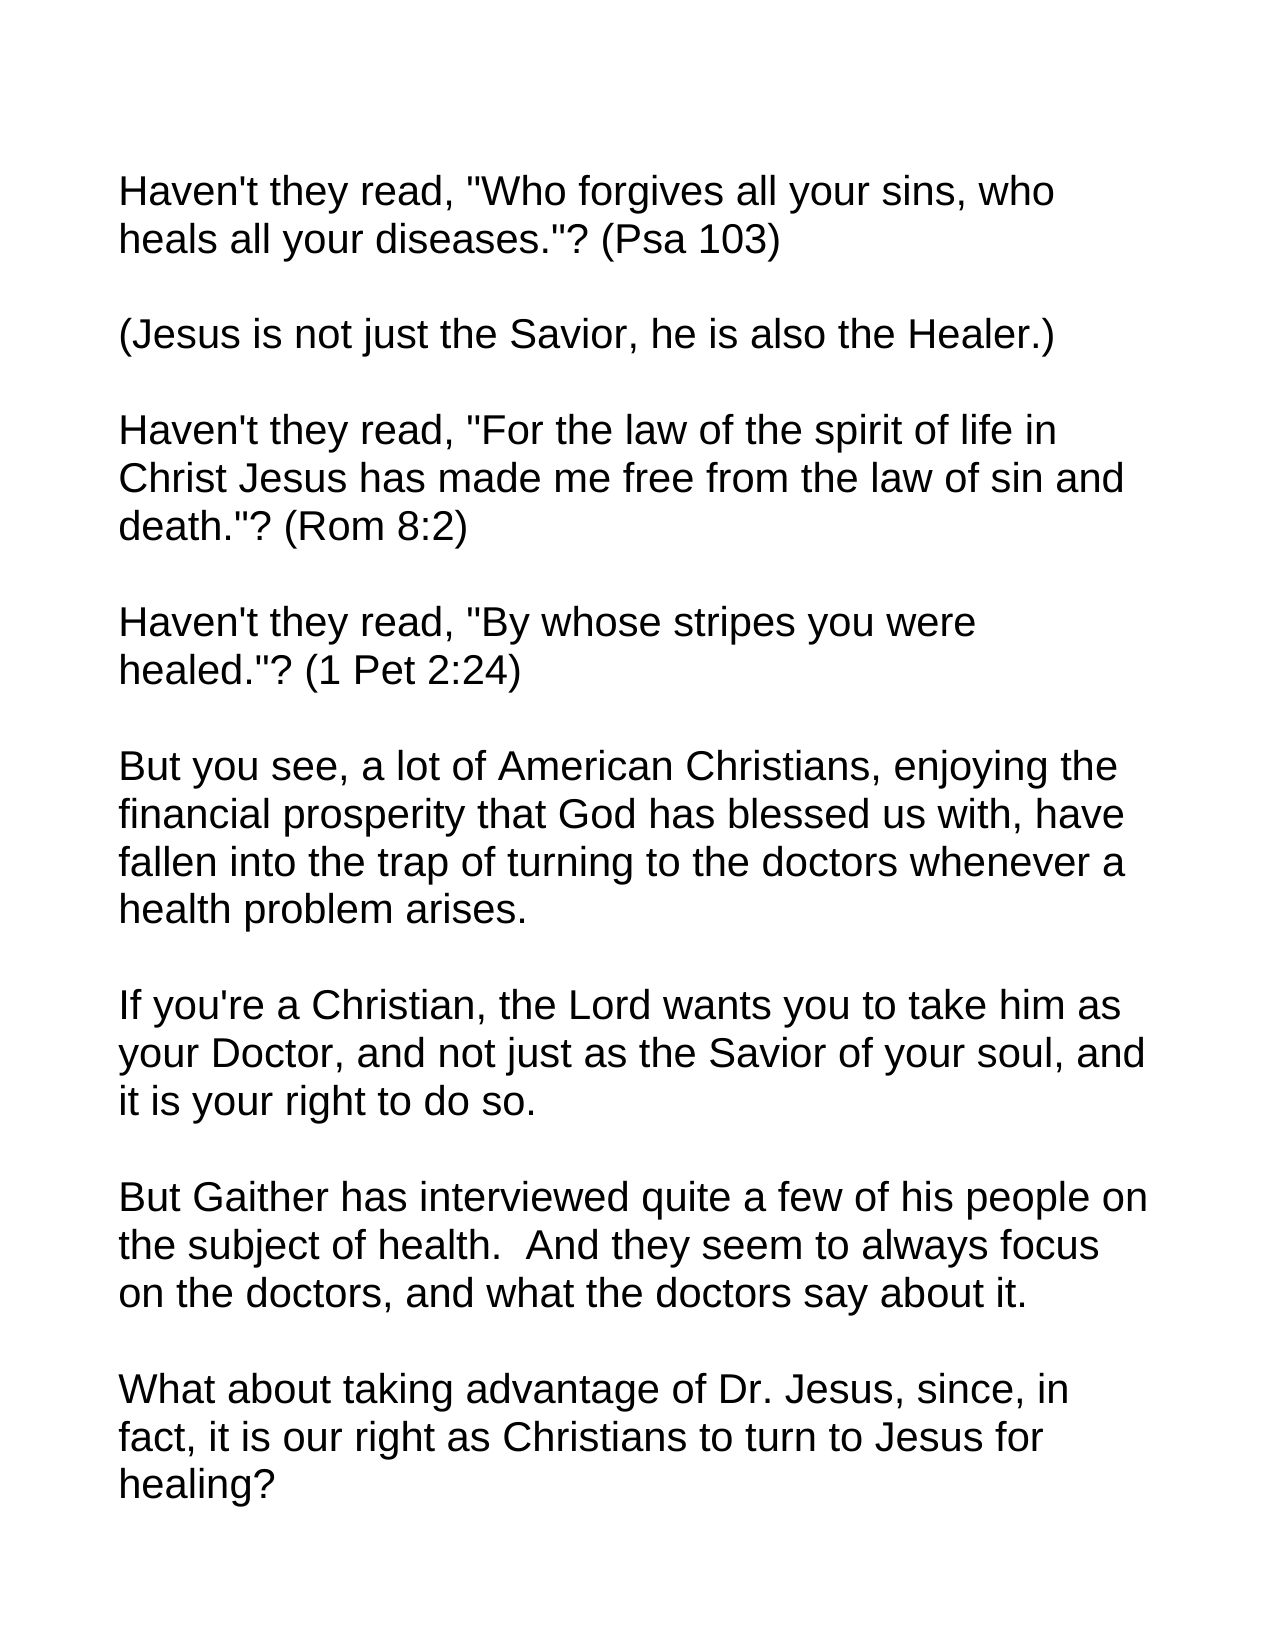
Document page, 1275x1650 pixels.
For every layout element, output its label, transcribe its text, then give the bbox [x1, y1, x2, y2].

text But Gaither has interviewed quite a few of his people on the subject of health. And they seem to always focus on the doctors, and what the doctors say about it. [118, 1172, 1157, 1316]
text But you see, a lot of American Christians, enjoying the financial prosperity that God has blessed us with, have fallen into the trap of turning to the doctors whenever a health problem arises. [118, 741, 1157, 933]
text (Jesus is not just the Savior, he is also the Healer.) [118, 310, 1157, 358]
text If you're a Christian, the Lord wants you to take him as your Doctor, and not just as the Savior of your soul, and it is your right to do so. [118, 981, 1157, 1124]
text Haven't they read, "By whose stripes you were healed."? (1 Pet 2:24) [118, 597, 1157, 693]
text Haven't they read, "For the law of the spirit of life in Christ Jesus has made me free from the law of sin and death."? (Rom 8:2) [118, 406, 1157, 549]
text What about taking advantage of Dr. Jesus, since, in fact, it is our right as Christians to turn to Jesus for healing? [118, 1364, 1157, 1508]
text Haven't they read, "Who forgives all your sins, who heals all your diseases."? (Psa 103) [118, 166, 1157, 262]
